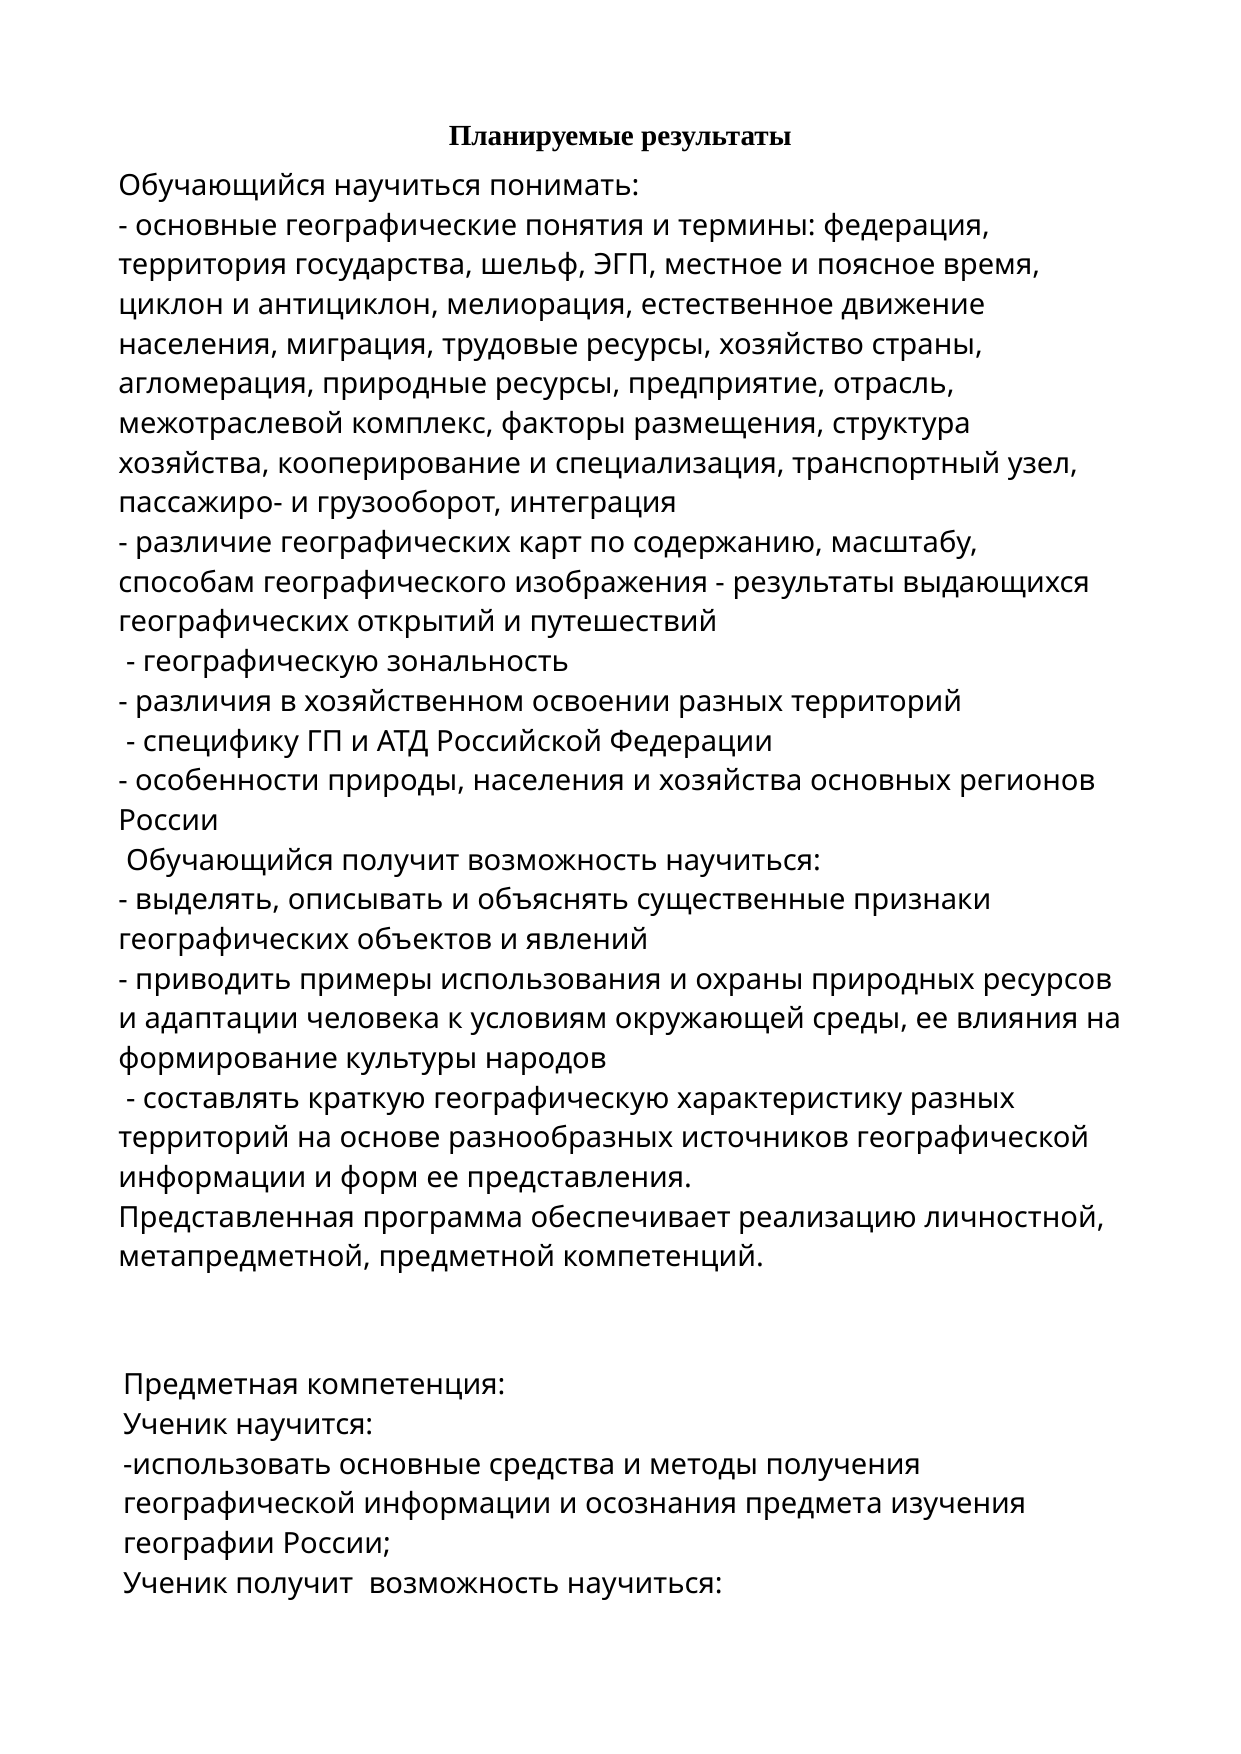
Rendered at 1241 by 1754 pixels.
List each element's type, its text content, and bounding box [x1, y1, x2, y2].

text Планируемые результаты [118, 118, 1122, 152]
text Обучающийся получит возможность научиться: [118, 839, 1122, 878]
text - выделять, описывать и объяснять существенные признаки географических объектов и явлений [118, 878, 1122, 958]
text - основные географические понятия и термины: федерация, территория государства, шельф, ЭГП, местное и поясное время, циклон и антициклон, мелиорация, естественное движение населения, миграция, трудовые ресурсы, хозяйство страны, агломерация, природные ресурсы, предприятие, отрасль, межотраслевой комплекс, факторы размещения, структура хозяйства, кооперирование и специализация, транспортный узел, пассажиро- и грузооборот, интеграция [118, 204, 1122, 521]
text - различие географических карт по содержанию, масштабу, способам географического изображения - результаты выдающихся географических открытий и путешествий [118, 521, 1122, 640]
text - особенности природы, населения и хозяйства основных регионов России [118, 759, 1122, 839]
text - приводить примеры использования и охраны природных ресурсов и адаптации человека к условиям окружающей среды, ее влияния на формирование культуры народов [118, 958, 1122, 1077]
text - составлять краткую географическую характеристику разных территорий на основе разнообразных источников географической информации и форм ее представления. [118, 1077, 1122, 1196]
text - различия в хозяйственном освоении разных территорий [118, 680, 1122, 720]
text - географическую зональность [118, 640, 1122, 680]
text Обучающийся научиться понимать: [118, 164, 1122, 204]
text - специфику ГП и АТД Российской Федерации [118, 720, 1122, 759]
table_cell Предметная компетенция: Ученик научится: -использовать основные средства и методы получения географической информации и осознания предмета изучения географии России; Ученик получит возможность научиться: [120, 1361, 1124, 1604]
text Представленная программа обеспечивает реализацию личностной, метапредметной, предметной компетенций. [118, 1196, 1122, 1275]
table_header [120, 1315, 1124, 1361]
